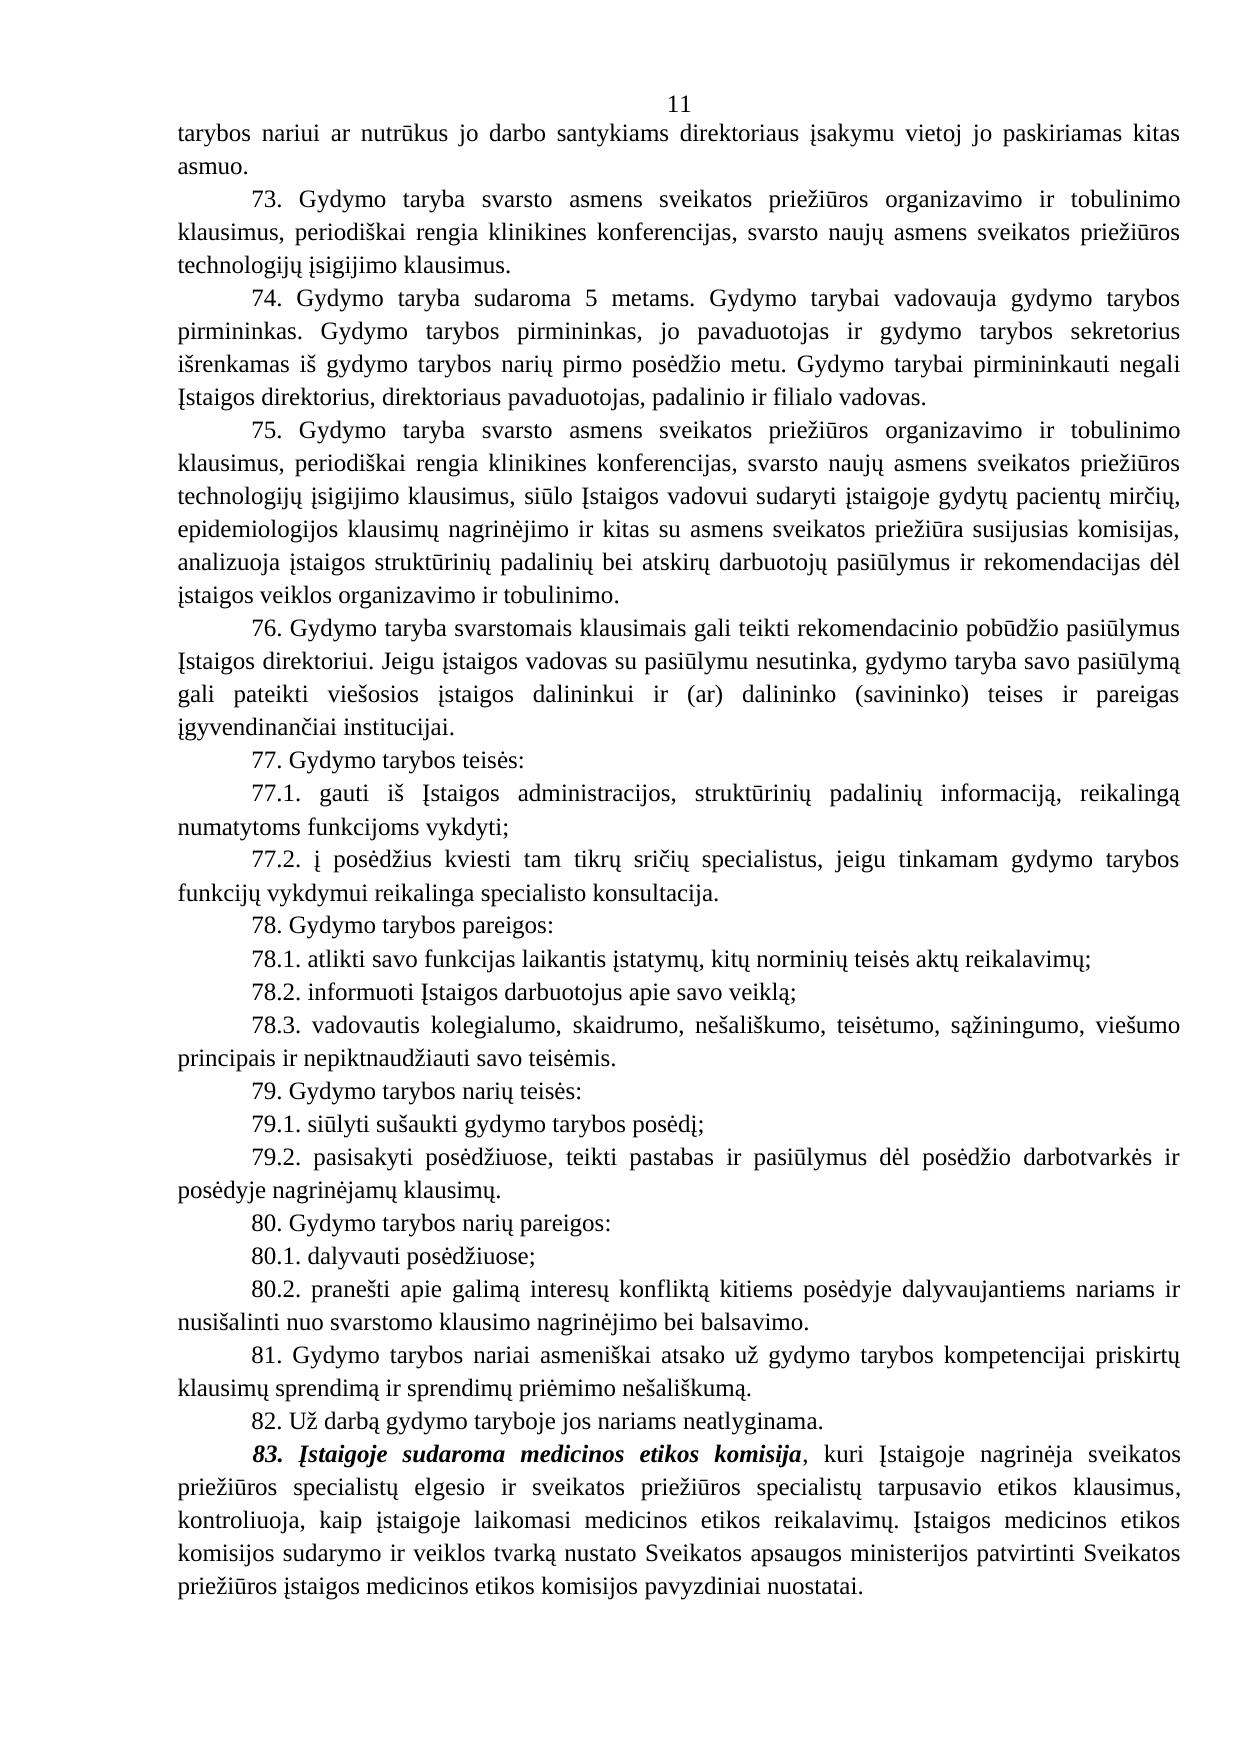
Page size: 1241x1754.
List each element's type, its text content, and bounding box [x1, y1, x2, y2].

text 80.1. dalyvauti posėdžiuose; [177, 1241, 1181, 1269]
text 78.1. atlikti savo funkcijas laikantis įstatymų, kitų norminių teisės aktų reikalavimų; [177, 944, 1181, 972]
text 79.1. siūlyti sušaukti gydymo tarybos posėdį; [177, 1109, 1181, 1137]
text 77. Gydymo tarybos teisės: [177, 746, 1181, 774]
text 82. Už darbą gydymo taryboje jos nariams neatlyginama. [177, 1406, 1181, 1435]
text 79.2. pasisakyti posėdžiuose, teikti pastabas ir pasiūlymus dėl posėdžio darbotvarkės ir posėdyje nagrinėjamų klausimų. [177, 1142, 1181, 1203]
text 76. Gydymo taryba svarstomais klausimais gali teikti rekomendacinio pobūdžio pasiūlymus Įstaigos direktoriui. Jeigu įstaigos vadovas su pasiūlymu nesutinka, gydymo taryba savo pasiūlymą gali pateikti viešosios įstaigos dalininkui ir (ar) dalininko (savininko) teises ir pareigas įgyvendinančiai institucijai. [177, 613, 1181, 741]
text 75. Gydymo taryba svarsto asmens sveikatos priežiūros organizavimo ir tobulinimo klausimus, periodiškai rengia klinikines konferencijas, svarsto naujų asmens sveikatos priežiūros technologijų įsigijimo klausimus, siūlo Įstaigos vadovui sudaryti įstaigoje gydytų pacientų mirčių, epidemiologijos klausimų nagrinėjimo ir kitas su asmens sveikatos priežiūra susijusias komisijas, analizuoja įstaigos struktūrinių padalinių bei atskirų darbuotojų pasiūlymus ir rekomendacijas dėl įstaigos veiklos organizavimo ir tobulinimo. [177, 415, 1181, 609]
text 77.1. gauti iš Įstaigos administracijos, struktūrinių padalinių informaciją, reikalingą numatytoms funkcijoms vykdyti; [177, 778, 1181, 840]
text tarybos nariui ar nutrūkus jo darbo santykiams direktoriaus įsakymu vietoj jo paskiriamas kitas asmuo. [177, 118, 1181, 180]
text 83. Įstaigoje sudaroma medicinos etikos komisija, kuri Įstaigoje nagrinėja sveikatos priežiūros specialistų elgesio ir sveikatos priežiūros specialistų tarpusavio etikos klausimus, kontroliuoja, kaip įstaigoje laikomasi medicinos etikos reikalavimų. Įstaigos medicinos etikos komisijos sudarymo ir veiklos tvarką nustato Sveikatos apsaugos ministerijos patvirtinti Sveikatos priežiūros įstaigos medicinos etikos komisijos pavyzdiniai nuostatai. [177, 1439, 1181, 1600]
text 78.2. informuoti Įstaigos darbuotojus apie savo veiklą; [177, 977, 1181, 1005]
text 73. Gydymo taryba svarsto asmens sveikatos priežiūros organizavimo ir tobulinimo klausimus, periodiškai rengia klinikines konferencijas, svarsto naujų asmens sveikatos priežiūros technologijų įsigijimo klausimus. [177, 184, 1181, 279]
text 79. Gydymo tarybos narių teisės: [177, 1076, 1181, 1104]
text 74. Gydymo taryba sudaroma 5 metams. Gydymo tarybai vadovauja gydymo tarybos pirmininkas. Gydymo tarybos pirmininkas, jo pavaduotojas ir gydymo tarybos sekretorius išrenkamas iš gydymo tarybos narių pirmo posėdžio metu. Gydymo tarybai pirmininkauti negali Įstaigos direktorius, direktoriaus pavaduotojas, padalinio ir filialo vadovas. [177, 283, 1181, 411]
text 80. Gydymo tarybos narių pareigos: [177, 1208, 1181, 1237]
text 80.2. pranešti apie galimą interesų konfliktą kitiems posėdyje dalyvaujantiems nariams ir nusišalinti nuo svarstomo klausimo nagrinėjimo bei balsavimo. [177, 1274, 1181, 1336]
text 81. Gydymo tarybos nariai asmeniškai atsako už gydymo tarybos kompetencijai priskirtų klausimų sprendimą ir sprendimų priėmimo nešališkumą. [177, 1340, 1181, 1402]
text 77.2. į posėdžius kviesti tam tikrų sričių specialistus, jeigu tinkamam gydymo tarybos funkcijų vykdymui reikalinga specialisto konsultacija. [177, 844, 1181, 906]
text 78.3. vadovautis kolegialumo, skaidrumo, nešališkumo, teisėtumo, sąžiningumo, viešumo principais ir nepiktnaudžiauti savo teisėmis. [177, 1010, 1181, 1071]
text 78. Gydymo tarybos pareigos: [177, 911, 1181, 939]
